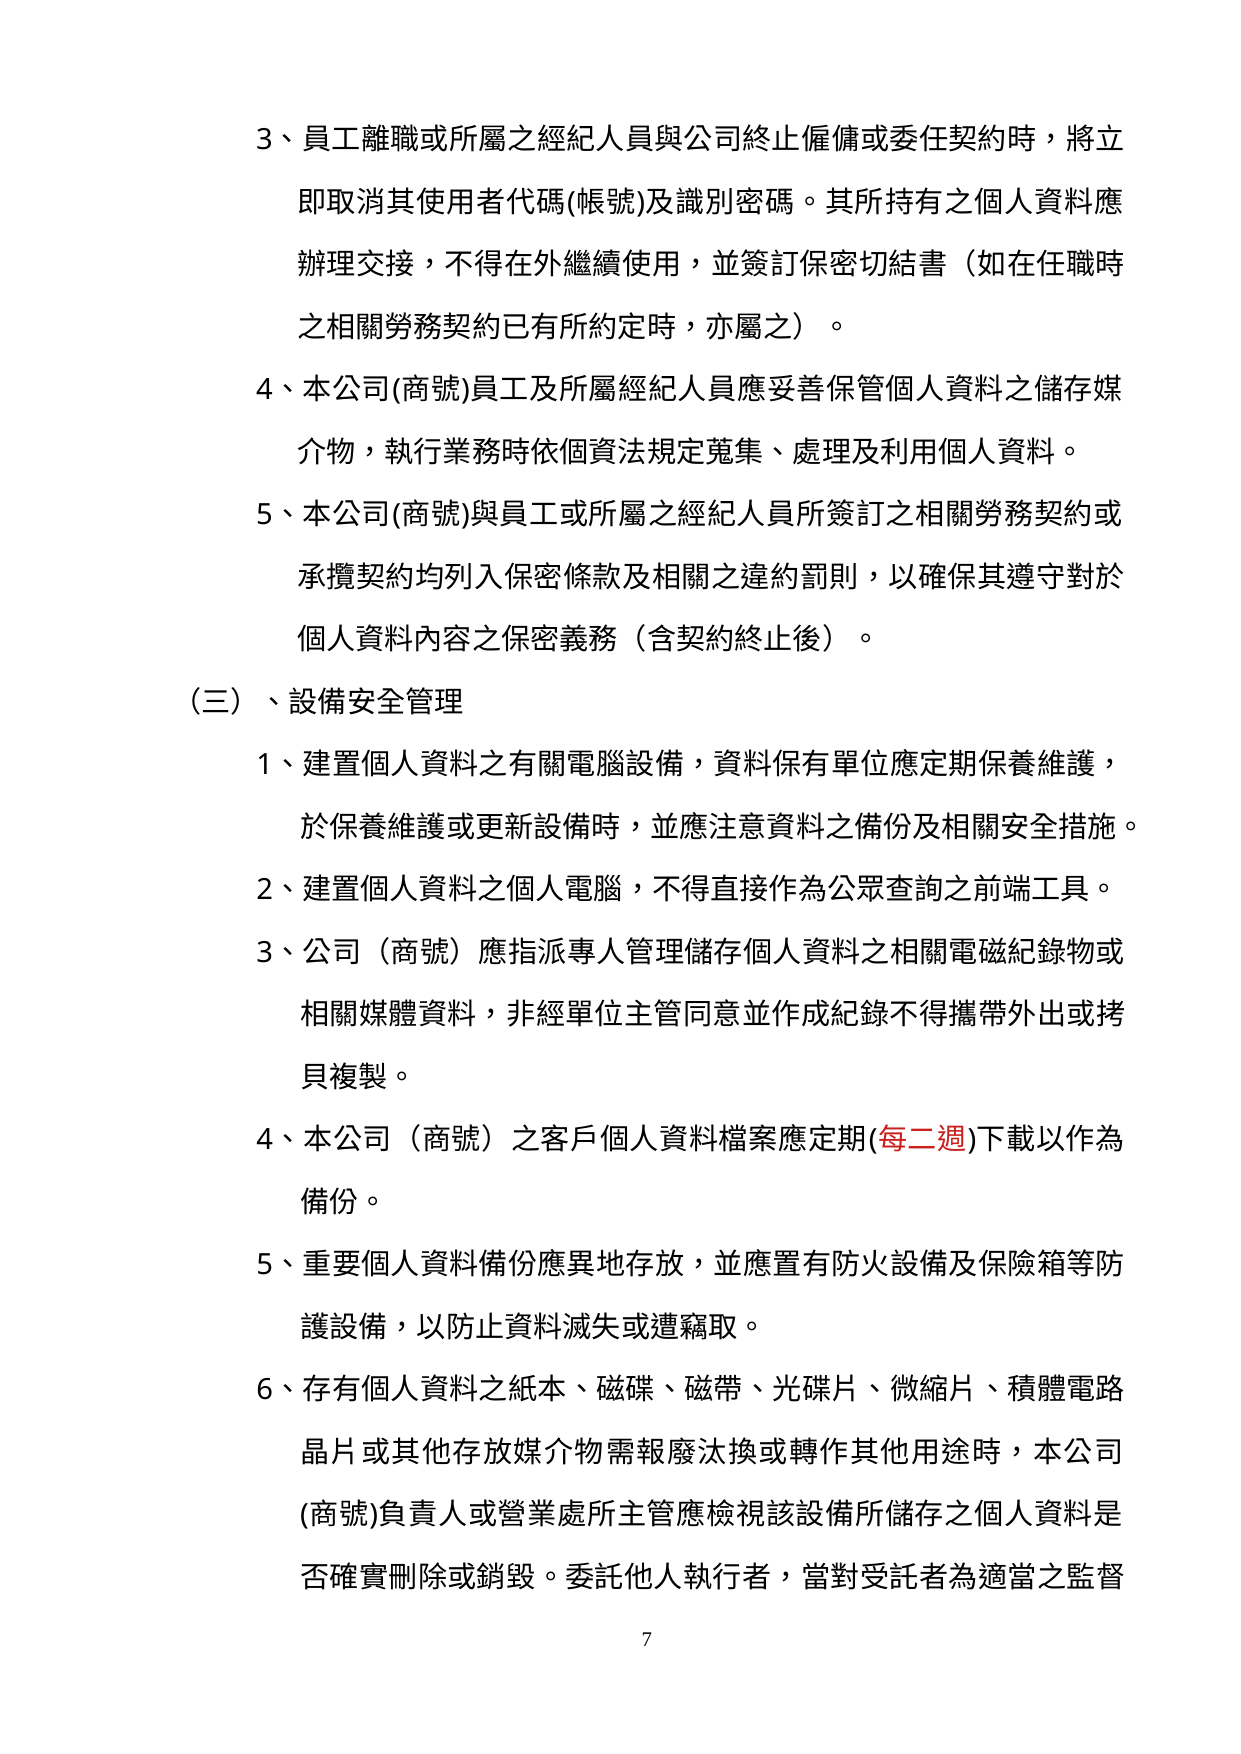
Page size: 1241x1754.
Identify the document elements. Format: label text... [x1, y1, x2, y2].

text 6、存有個人資料之紙本、磁碟、磁帶、光碟片、微縮片、積體電路晶片或其他存放媒介物需報廢汰換或轉作其他用途時，本公司(商號)負責人或營業處所主管應檢視該設備所儲存之個人資料是否確實刪除或銷毀。委託他人執行者，當對受託者為適當之監督 [256, 1356, 1125, 1606]
text 3、員工離職或所屬之經紀人員與公司終止僱傭或委任契約時，將立即取消其使用者代碼(帳號)及識別密碼。其所持有之個人資料應辦理交接，不得在外繼續使用，並簽訂保密切結書（如在任職時之相關勞務契約已有所約定時，亦屬之）。 [256, 106, 1125, 356]
text 1、建置個人資料之有關電腦設備，資料保有單位應定期保養維護，於保養維護或更新設備時，並應注意資料之備份及相關安全措施。 [256, 731, 1125, 856]
text 5、本公司(商號)與員工或所屬之經紀人員所簽訂之相關勞務契約或承攬契約均列入保密條款及相關之違約罰則，以確保其遵守對於個人資料內容之保密義務（含契約終止後）。 [256, 481, 1125, 668]
text 4、本公司(商號)員工及所屬經紀人員應妥善保管個人資料之儲存媒介物，執行業務時依個資法規定蒐集、處理及利用個人資料。 [256, 356, 1125, 481]
text 5、重要個人資料備份應異地存放，並應置有防火設備及保險箱等防護設備，以防止資料滅失或遭竊取。 [256, 1231, 1125, 1356]
text 2、建置個人資料之個人電腦，不得直接作為公眾查詢之前端工具。 [256, 856, 1125, 918]
text 3、公司（商號）應指派專人管理儲存個人資料之相關電磁紀錄物或相關媒體資料，非經單位主管同意並作成紀錄不得攜帶外出或拷貝複製。 [256, 918, 1125, 1106]
text （三）、設備安全管理 [172, 668, 1125, 731]
text 4、本公司（商號）之客戶個人資料檔案應定期(每二週)下載以作為備份。 [256, 1106, 1125, 1231]
